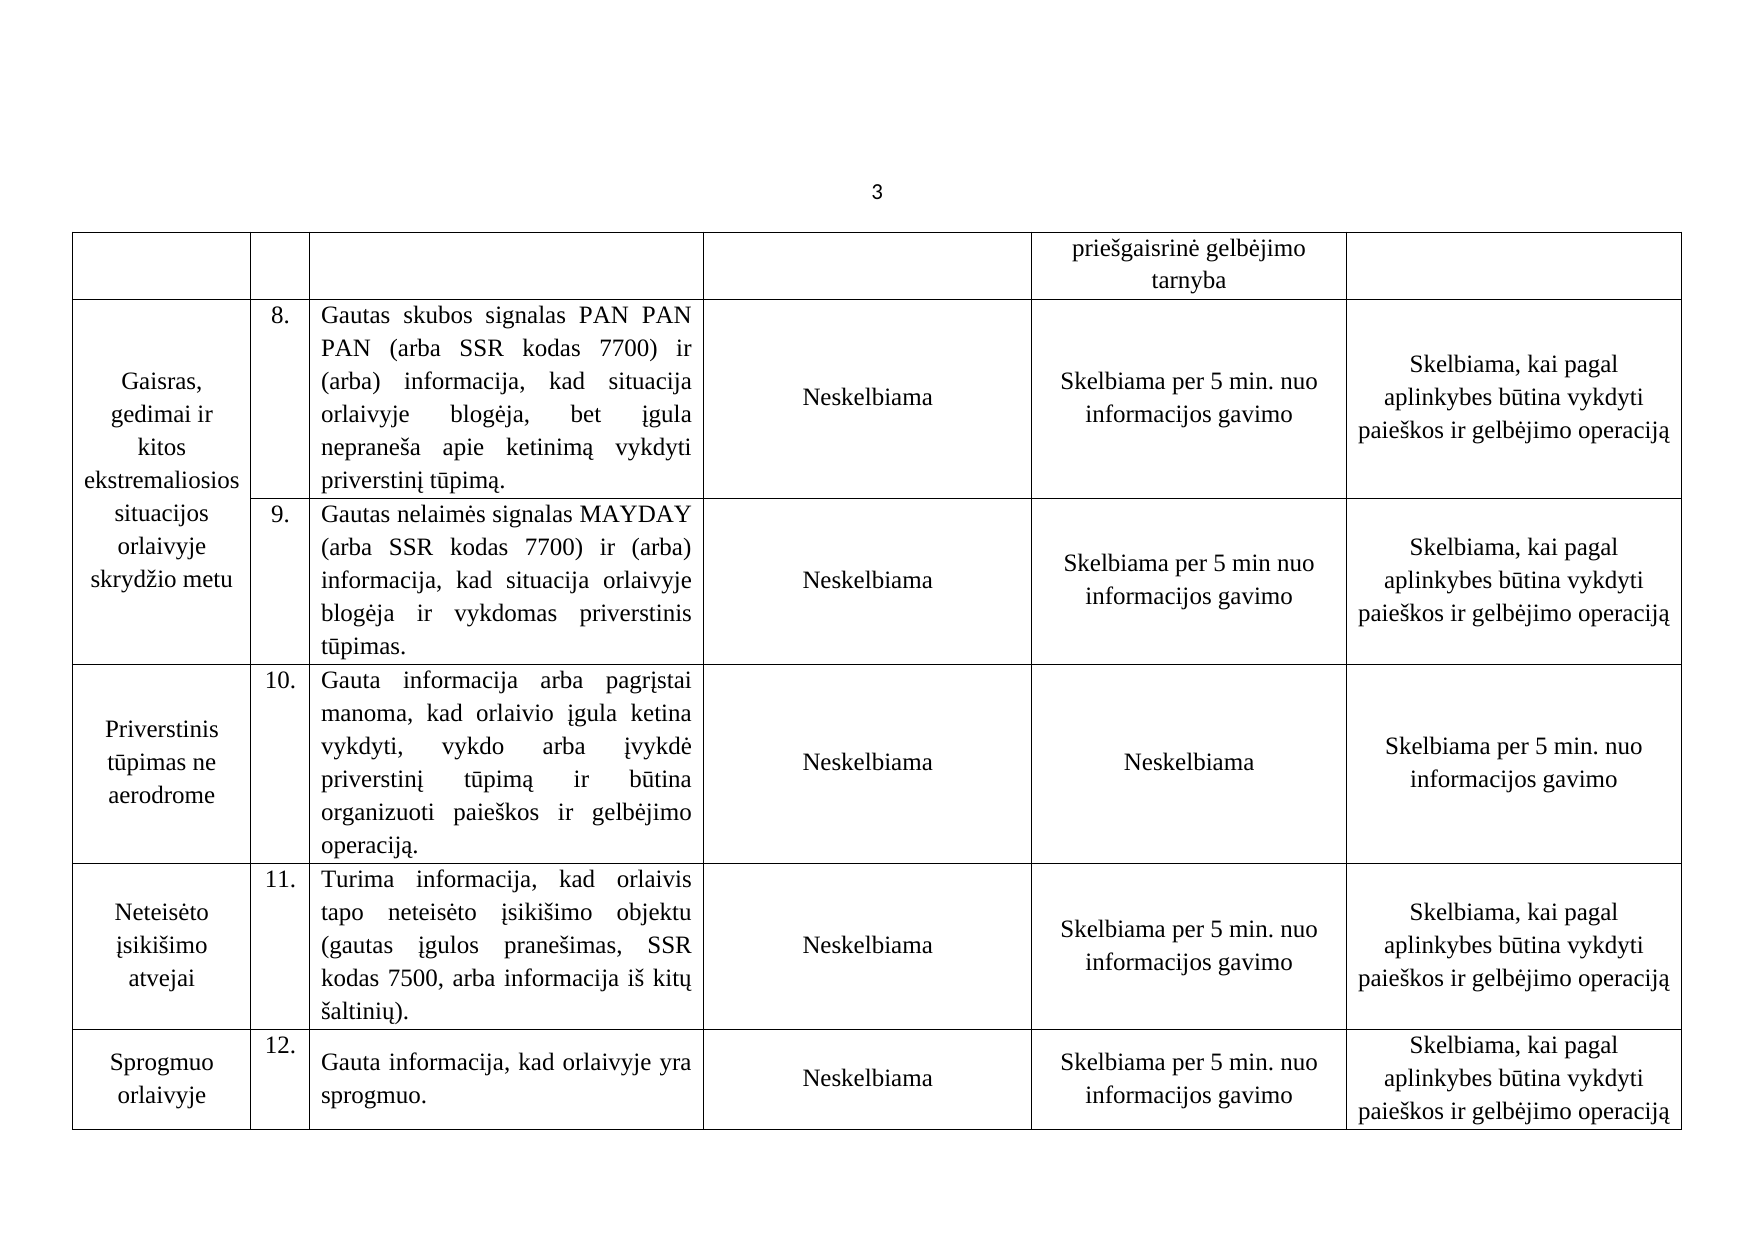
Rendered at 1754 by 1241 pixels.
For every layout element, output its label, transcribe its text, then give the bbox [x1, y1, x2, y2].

table_cell [1347, 233, 1681, 299]
table_cell Skelbiama per 5 min. nuo informacijos gavimo [1032, 300, 1346, 498]
table_cell 8. [251, 300, 309, 498]
table_cell [310, 233, 703, 299]
table_cell Neskelbiama [704, 665, 1031, 863]
table_cell Skelbiama per 5 min. nuo informacijos gavimo [1032, 1030, 1346, 1129]
table_cell Skelbiama per 5 min. nuo informacijos gavimo [1347, 665, 1681, 863]
table_cell Neskelbiama [1032, 665, 1346, 863]
table_cell Gautas nelaimės signalas MAYDAY (arba SSR kodas 7700) ir (arba) informacija, kad situacija orlaivyje blogėja ir vykdomas priverstinis tūpimas. [310, 499, 703, 664]
table_cell Priverstinis tūpimas ne aerodrome [73, 665, 250, 863]
table_cell Sprogmuo orlaivyje [73, 1030, 250, 1129]
table_cell Gaisras, gedimai ir kitos ekstremaliosios situacijos orlaivyje skrydžio metu [73, 300, 250, 664]
table_cell priešgaisrinė gelbėjimo tarnyba [1032, 233, 1346, 299]
table_cell Neteisėto įsikišimo atvejai [73, 864, 250, 1029]
table_cell Gauta informacija, kad orlaivyje yra sprogmuo. [310, 1030, 703, 1129]
table_cell [251, 233, 309, 299]
table_cell Skelbiama, kai pagal aplinkybes būtina vykdyti paieškos ir gelbėjimo operaciją [1347, 1030, 1681, 1129]
table_cell 10. [251, 665, 309, 863]
table_cell 9. [251, 499, 309, 664]
table_cell Neskelbiama [704, 300, 1031, 498]
table_cell 12. [251, 1030, 309, 1129]
table_cell Skelbiama, kai pagal aplinkybes būtina vykdyti paieškos ir gelbėjimo operaciją [1347, 300, 1681, 498]
table_cell [73, 233, 250, 299]
table_cell 11. [251, 864, 309, 1029]
table_cell Skelbiama, kai pagal aplinkybes būtina vykdyti paieškos ir gelbėjimo operaciją [1347, 864, 1681, 1029]
table_cell Turima informacija, kad orlaivis tapo neteisėto įsikišimo objektu (gautas įgulos pranešimas, SSR kodas 7500, arba informacija iš kitų šaltinių). [310, 864, 703, 1029]
table_cell Skelbiama per 5 min nuo informacijos gavimo [1032, 499, 1346, 664]
table_cell Neskelbiama [704, 864, 1031, 1029]
table_cell Neskelbiama [704, 1030, 1031, 1129]
table_cell Skelbiama, kai pagal aplinkybes būtina vykdyti paieškos ir gelbėjimo operaciją [1347, 499, 1681, 664]
table_cell Gauta informacija arba pagrįstai manoma, kad orlaivio įgula ketina vykdyti, vykdo arba įvykdė priverstinį tūpimą ir būtina organizuoti paieškos ir gelbėjimo operaciją. [310, 665, 703, 863]
table_cell Gautas skubos signalas PAN PAN PAN (arba SSR kodas 7700) ir (arba) informacija, kad situacija orlaivyje blogėja, bet įgula nepraneša apie ketinimą vykdyti priverstinį tūpimą. [310, 300, 703, 498]
table_cell Neskelbiama [704, 499, 1031, 664]
table_cell [704, 233, 1031, 299]
table_cell Skelbiama per 5 min. nuo informacijos gavimo [1032, 864, 1346, 1029]
